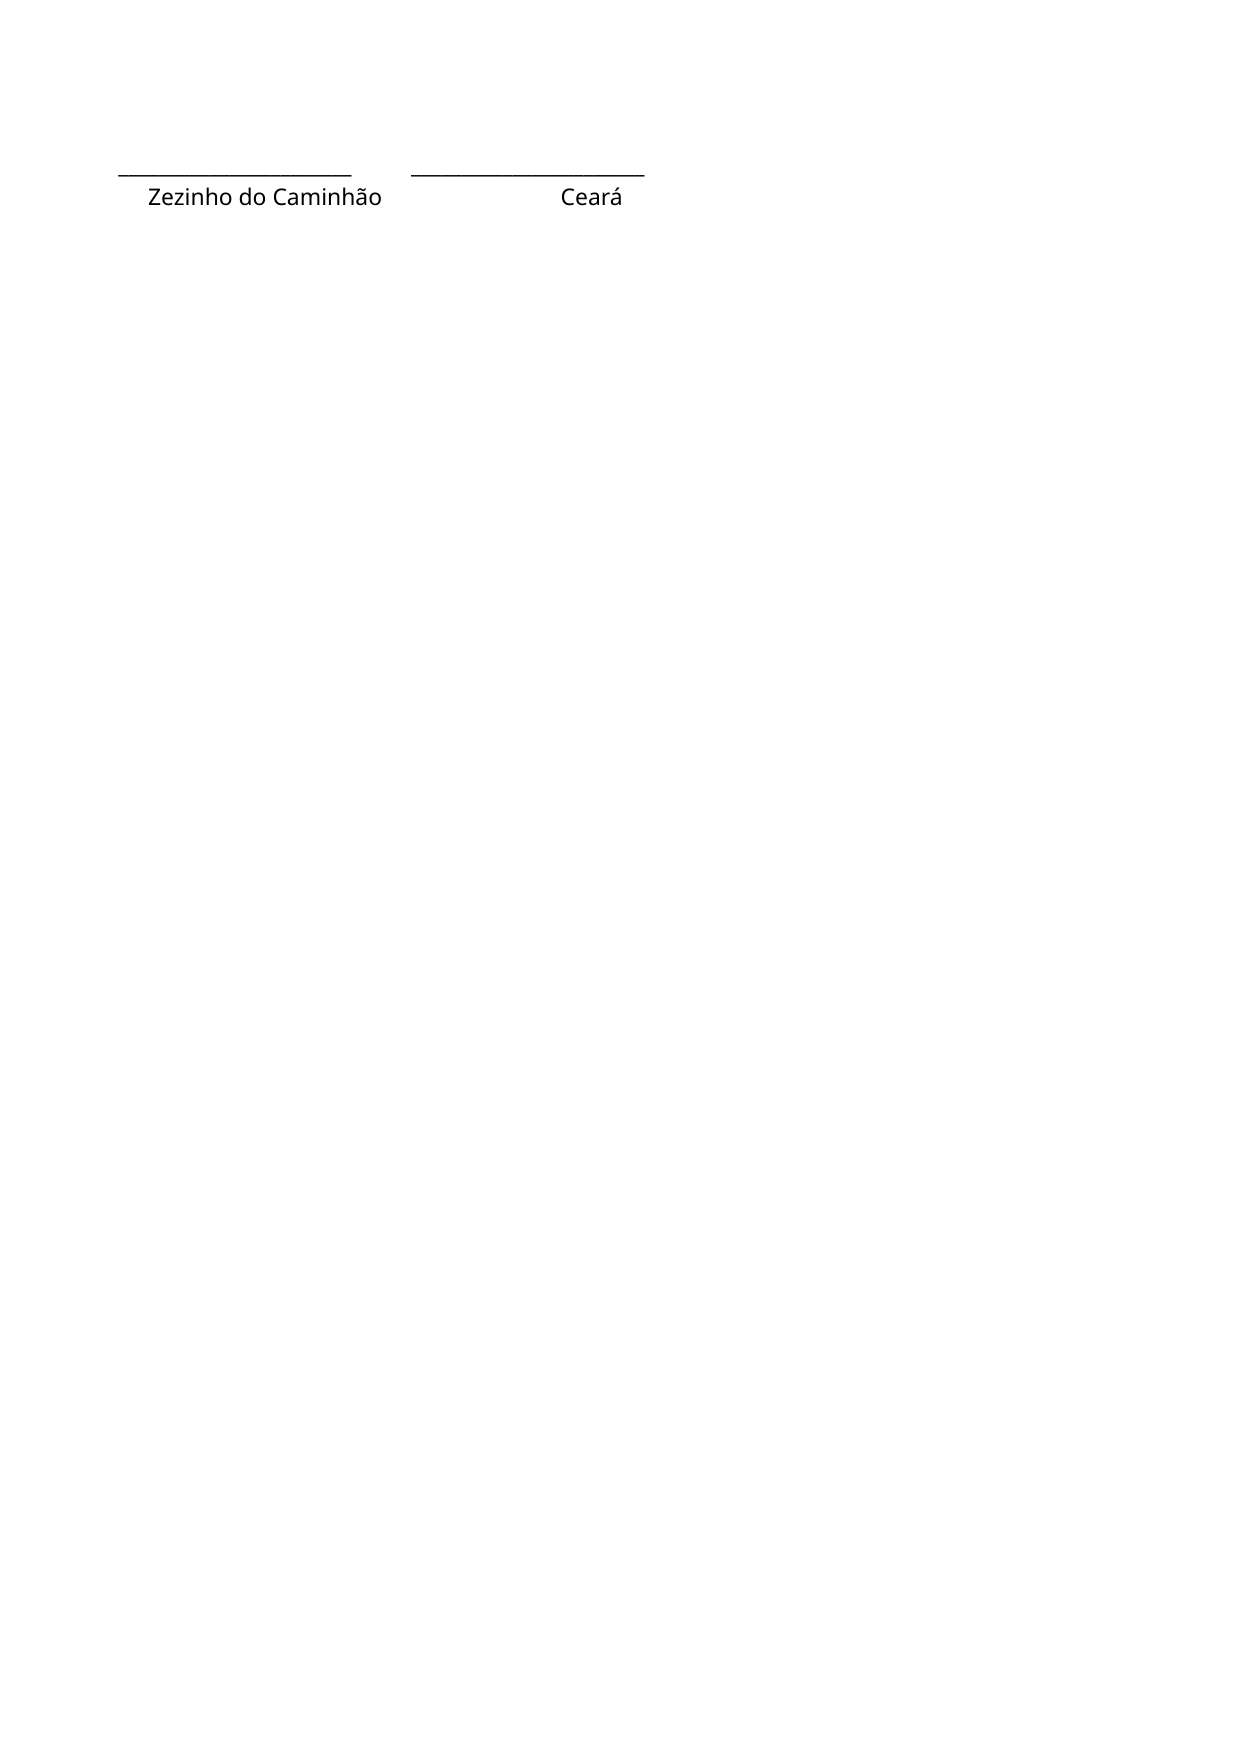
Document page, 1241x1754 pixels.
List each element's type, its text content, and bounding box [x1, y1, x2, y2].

text _______________________ _______________________ [118, 149, 1122, 181]
text Zezinho do Caminhão Ceará [118, 181, 1122, 212]
